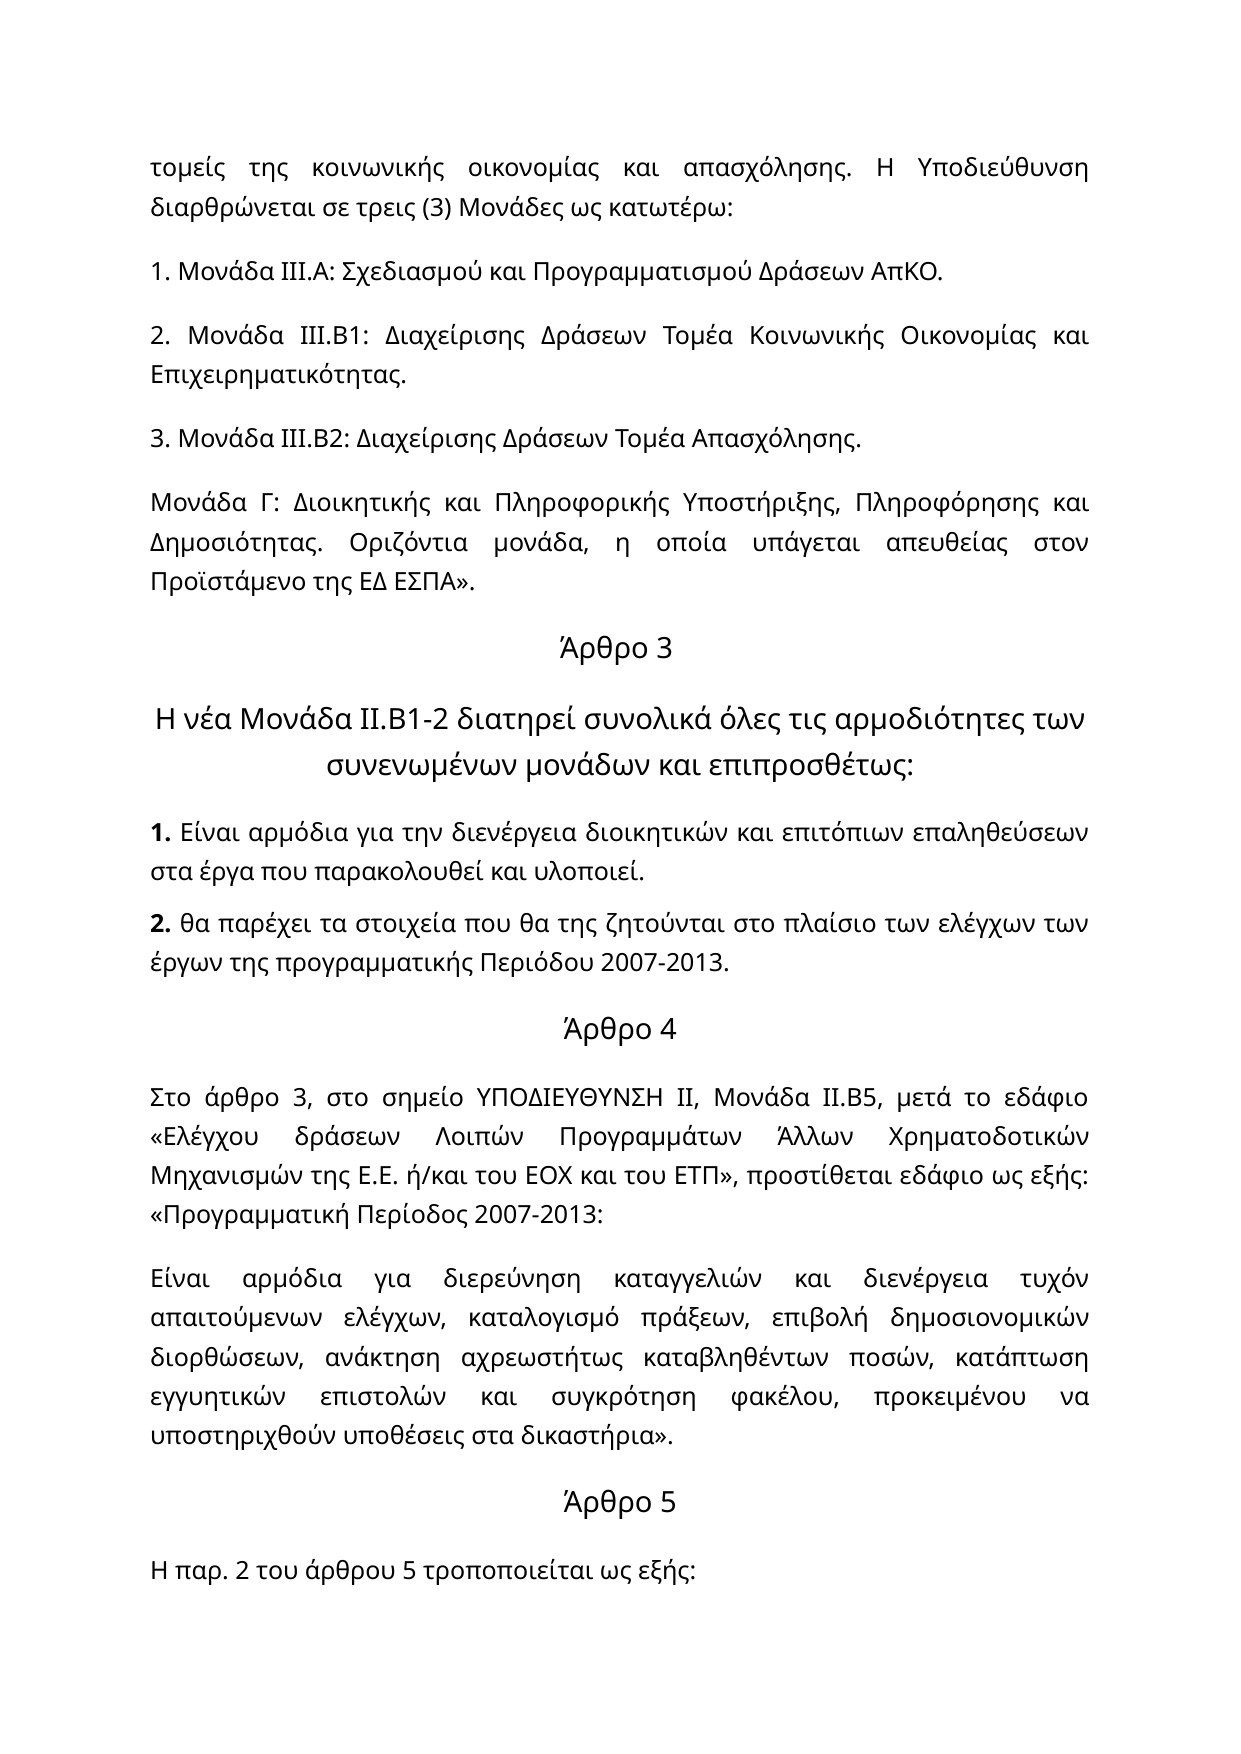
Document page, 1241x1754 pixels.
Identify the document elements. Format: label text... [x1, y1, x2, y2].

text 1. Μονάδα III.Α: Σχεδιασμού και Προγραμματισμού Δράσεων ΑπΚΟ. [150, 253, 1090, 287]
subtitle Άρθρο 4 [150, 1008, 1090, 1048]
text Μονάδα Γ: Διοικητικής και Πληροφορικής Υποστήριξης, Πληροφόρησης και Δημοσιότητας. Οριζόντια μονάδα, η οποία υπάγεται απευθείας στον Προϊστάμενο της ΕΔ ΕΣΠΑ». [150, 485, 1090, 597]
text τομείς της κοινωνικής οικονομίας και απασχόλησης. Η Υποδιεύθυνση διαρθρώνεται σε τρεις (3) Μονάδες ως κατωτέρω: [150, 150, 1090, 223]
subtitle Η νέα Μονάδα ΙΙ.Β1-2 διατηρεί συνολικά όλες τις αρμοδιότητες των συνενωμένων μονάδων και επιπροσθέτως: [150, 698, 1090, 783]
subtitle Άρθρο 5 [150, 1482, 1090, 1521]
text 2. Μονάδα III.B1: Διαχείρισης Δράσεων Τομέα Κοινωνικής Οικονομίας και Επιχειρηματικότητας. [150, 317, 1090, 391]
text Στο άρθρο 3, στο σημείο ΥΠΟΔΙΕΥΘΥΝΣΗ II, Μονάδα ΙΙ.Β5, μετά το εδάφιο «Ελέγχου δράσεων Λοιπών Προγραμμάτων Άλλων Χρηματοδοτικών Μηχανισμών της Ε.Ε. ή/και του ΕΟΧ και του ΕΤΠ», προστίθεται εδάφιο ως εξής: «Προγραμματική Περίοδος 2007-2013: [150, 1079, 1090, 1231]
text Η παρ. 2 του άρθρου 5 τροποποιείται ως εξής: [150, 1552, 1090, 1586]
text 2. θα παρέχει τα στοιχεία που θα της ζητούνται στο πλαίσιο των ελέγχων των έργων της προγραμματικής Περιόδου 2007-2013. [150, 905, 1090, 978]
subtitle Άρθρο 3 [150, 627, 1090, 667]
text 3. Μονάδα III.B2: Διαχείρισης Δράσεων Τομέα Απασχόλησης. [150, 421, 1090, 455]
text Είναι αρμόδια για διερεύνηση καταγγελιών και διενέργεια τυχόν απαιτούμενων ελέγχων, καταλογισμό πράξεων, επιβολή δημοσιονομικών διορθώσεων, ανάκτηση αχρεωστήτως καταβληθέντων ποσών, κατάπτωση εγγυητικών επιστολών και συγκρότηση φακέλου, προκειμένου να υποστηριχθούν υποθέσεις στα δικαστήρια». [150, 1261, 1090, 1452]
text 1. Είναι αρμόδια για την διενέργεια διοικητικών και επιτόπιων επαληθεύσεων στα έργα που παρακολουθεί και υλοποιεί. [150, 814, 1090, 888]
